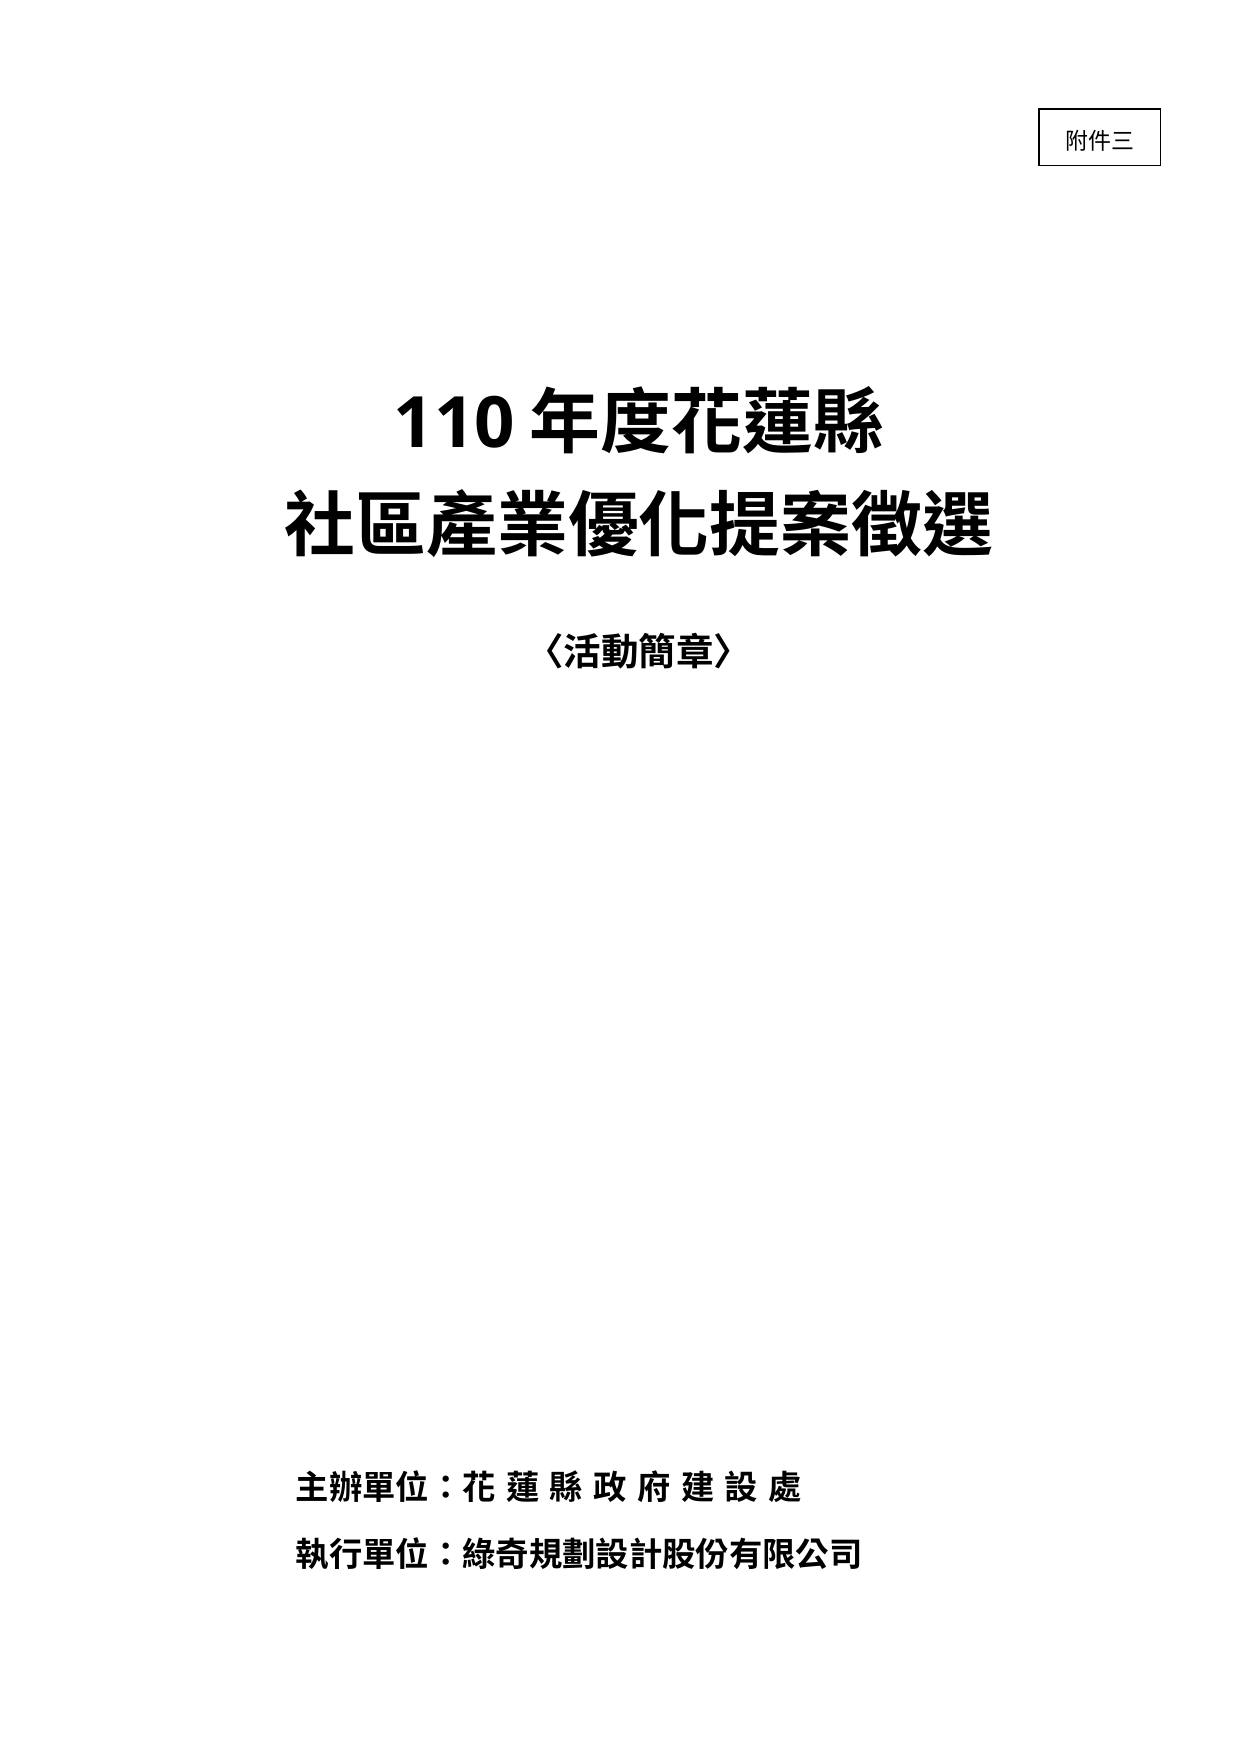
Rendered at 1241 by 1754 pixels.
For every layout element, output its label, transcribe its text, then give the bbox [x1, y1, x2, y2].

text 110年度花蓮縣 [149, 365, 1128, 468]
text 〈活動簡章〉 [149, 622, 1128, 676]
text 執行單位：綠奇規劃設計股份有限公司 [296, 1528, 945, 1576]
text 附件三 [1054, 116, 1145, 158]
text 社區產業優化提案徵選 [149, 468, 1128, 571]
text 主辦單位：花蓮縣政府建設處 [296, 1461, 945, 1509]
